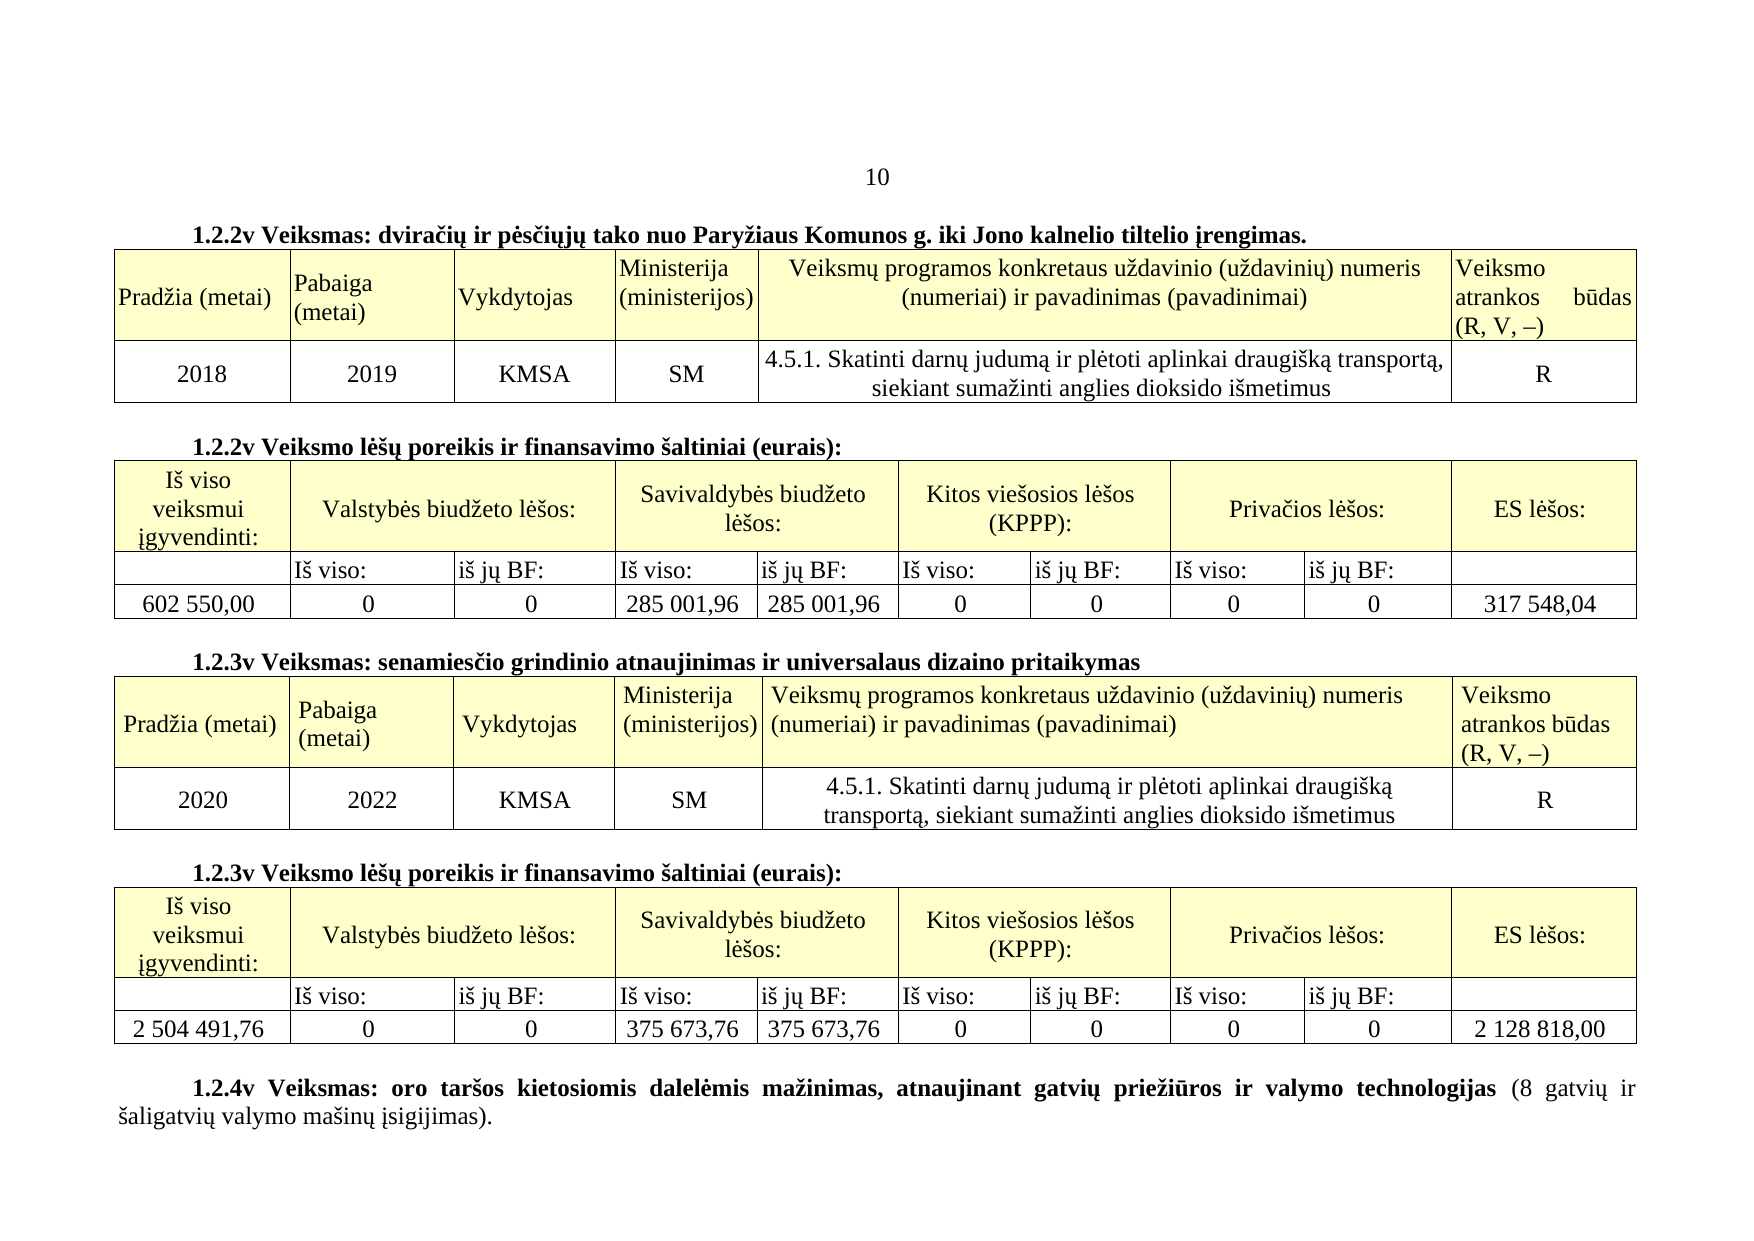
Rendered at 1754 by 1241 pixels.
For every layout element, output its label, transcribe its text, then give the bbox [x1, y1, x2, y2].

table_header Veiksmų programos konkretaus uždavinio (uždavinių) numeris (numeriai) ir pavadinimas (pavadinimai) [759, 250, 1451, 340]
table_header Veiksmo atrankos būdas (R, V, –) [1452, 250, 1636, 340]
text 1.2.3v Veiksmo lėšų poreikis ir finansavimo šaltiniai (eurais): [118, 858, 1636, 887]
table_cell 0 [1171, 585, 1304, 618]
table_header Privačios lėšos: [1171, 888, 1451, 977]
table_cell Iš viso: [616, 978, 757, 1010]
table_cell iš jų BF: [1031, 552, 1170, 584]
table_cell SM [616, 341, 758, 402]
table_cell 0 [1031, 585, 1170, 618]
table_cell [115, 552, 290, 584]
table_cell Iš viso: [899, 552, 1030, 584]
table_cell 2019 [291, 341, 454, 402]
table_cell 0 [1031, 1011, 1170, 1043]
table_header Ministerija (ministerijos) [615, 677, 762, 767]
table_cell KMSA [455, 341, 615, 402]
table_cell 375 673,76 [616, 1011, 757, 1043]
table_cell 0 [1171, 1011, 1304, 1043]
table_header Veiksmų programos konkretaus uždavinio (uždavinių) numeris (numeriai) ir pavadinimas (pavadinimai) [763, 677, 1452, 767]
table_cell 2020 [115, 768, 289, 828]
table_cell 2 128 818,00 [1452, 1011, 1636, 1043]
text 1.2.2v Veiksmas: dviračių ir pėsčiųjų tako nuo Paryžiaus Komunos g. iki Jono kalnelio tiltelio įrengimas. [118, 220, 1636, 249]
table_header Valstybės biudžeto lėšos: [291, 461, 615, 551]
text 1.2.3v Veiksmas: senamiesčio grindinio atnaujinimas ir universalaus dizaino pritaikymas [118, 647, 1636, 676]
table_header Pabaiga (metai) [290, 677, 453, 767]
table_cell 2018 [115, 341, 290, 402]
table_cell 4.5.1. Skatinti darnų judumą ir plėtoti aplinkai draugišką transportą, siekiant sumažinti anglies dioksido išmetimus [763, 768, 1452, 828]
table_header Privačios lėšos: [1171, 461, 1451, 551]
table_cell SM [615, 768, 762, 828]
table_cell R [1452, 341, 1636, 402]
table_cell iš jų BF: [758, 552, 898, 584]
table_header Pradžia (metai) [115, 677, 289, 767]
table_cell iš jų BF: [758, 978, 898, 1010]
table_header Veiksmo atrankos būdas (R, V, –) [1453, 677, 1636, 767]
table_header ES lėšos: [1452, 888, 1636, 977]
table_cell 2022 [290, 768, 453, 828]
table_cell 0 [899, 1011, 1030, 1043]
table_cell 0 [455, 1011, 615, 1043]
table_cell iš jų BF: [1305, 978, 1451, 1010]
table_cell 602 550,00 [115, 585, 290, 618]
table_cell Iš viso: [616, 552, 757, 584]
table_header Kitos viešosios lėšos (KPPP): [899, 461, 1170, 551]
table_cell 317 548,04 [1452, 585, 1636, 618]
table_header ES lėšos: [1452, 461, 1636, 551]
table_header Iš viso veiksmui įgyvendinti: [115, 888, 290, 977]
table_cell Iš viso: [291, 978, 454, 1010]
table_cell Iš viso: [291, 552, 454, 584]
table_cell iš jų BF: [1305, 552, 1451, 584]
table_cell Iš viso: [1171, 978, 1304, 1010]
table_cell 0 [1305, 585, 1451, 618]
table_cell 0 [899, 585, 1030, 618]
table_cell 375 673,76 [758, 1011, 898, 1043]
table_cell iš jų BF: [1031, 978, 1170, 1010]
table_header Savivaldybės biudžeto lėšos: [616, 461, 898, 551]
table_cell 0 [455, 585, 615, 618]
table_cell 0 [291, 1011, 454, 1043]
table_cell 285 001,96 [616, 585, 757, 618]
table_header Ministerija (ministerijos) [616, 250, 758, 340]
table_header Valstybės biudžeto lėšos: [291, 888, 615, 977]
table_cell iš jų BF: [455, 552, 615, 584]
table_cell 4.5.1. Skatinti darnų judumą ir plėtoti aplinkai draugišką transportą, siekiant sumažinti anglies dioksido išmetimus [759, 341, 1451, 402]
table_cell Iš viso: [899, 978, 1030, 1010]
table_cell iš jų BF: [455, 978, 615, 1010]
table_header Pradžia (metai) [115, 250, 290, 340]
table_cell 285 001,96 [758, 585, 898, 618]
table_cell Iš viso: [1171, 552, 1304, 584]
table_cell [1452, 552, 1636, 584]
table_cell 0 [291, 585, 454, 618]
table_header Vykdytojas [455, 250, 615, 340]
table_header Vykdytojas [454, 677, 614, 767]
table_cell [1452, 978, 1636, 1010]
table_cell 2 504 491,76 [115, 1011, 290, 1043]
table_cell [115, 978, 290, 1010]
table_header Pabaiga (metai) [291, 250, 454, 340]
table_header Savivaldybės biudžeto lėšos: [616, 888, 898, 977]
text 1.2.4v Veiksmas: oro taršos kietosiomis dalelėmis mažinimas, atnaujinant gatvių priežiūros ir valymo technologijas (8 gatvių ir šaligatvių valymo mašinų įsigijimas). [118, 1073, 1636, 1130]
table_cell KMSA [454, 768, 614, 828]
table_cell R [1453, 768, 1636, 828]
table_header Kitos viešosios lėšos (KPPP): [899, 888, 1170, 977]
text 1.2.2v Veiksmo lėšų poreikis ir finansavimo šaltiniai (eurais): [118, 432, 1636, 460]
table_cell 0 [1305, 1011, 1451, 1043]
table_header Iš viso veiksmui įgyvendinti: [115, 461, 290, 551]
